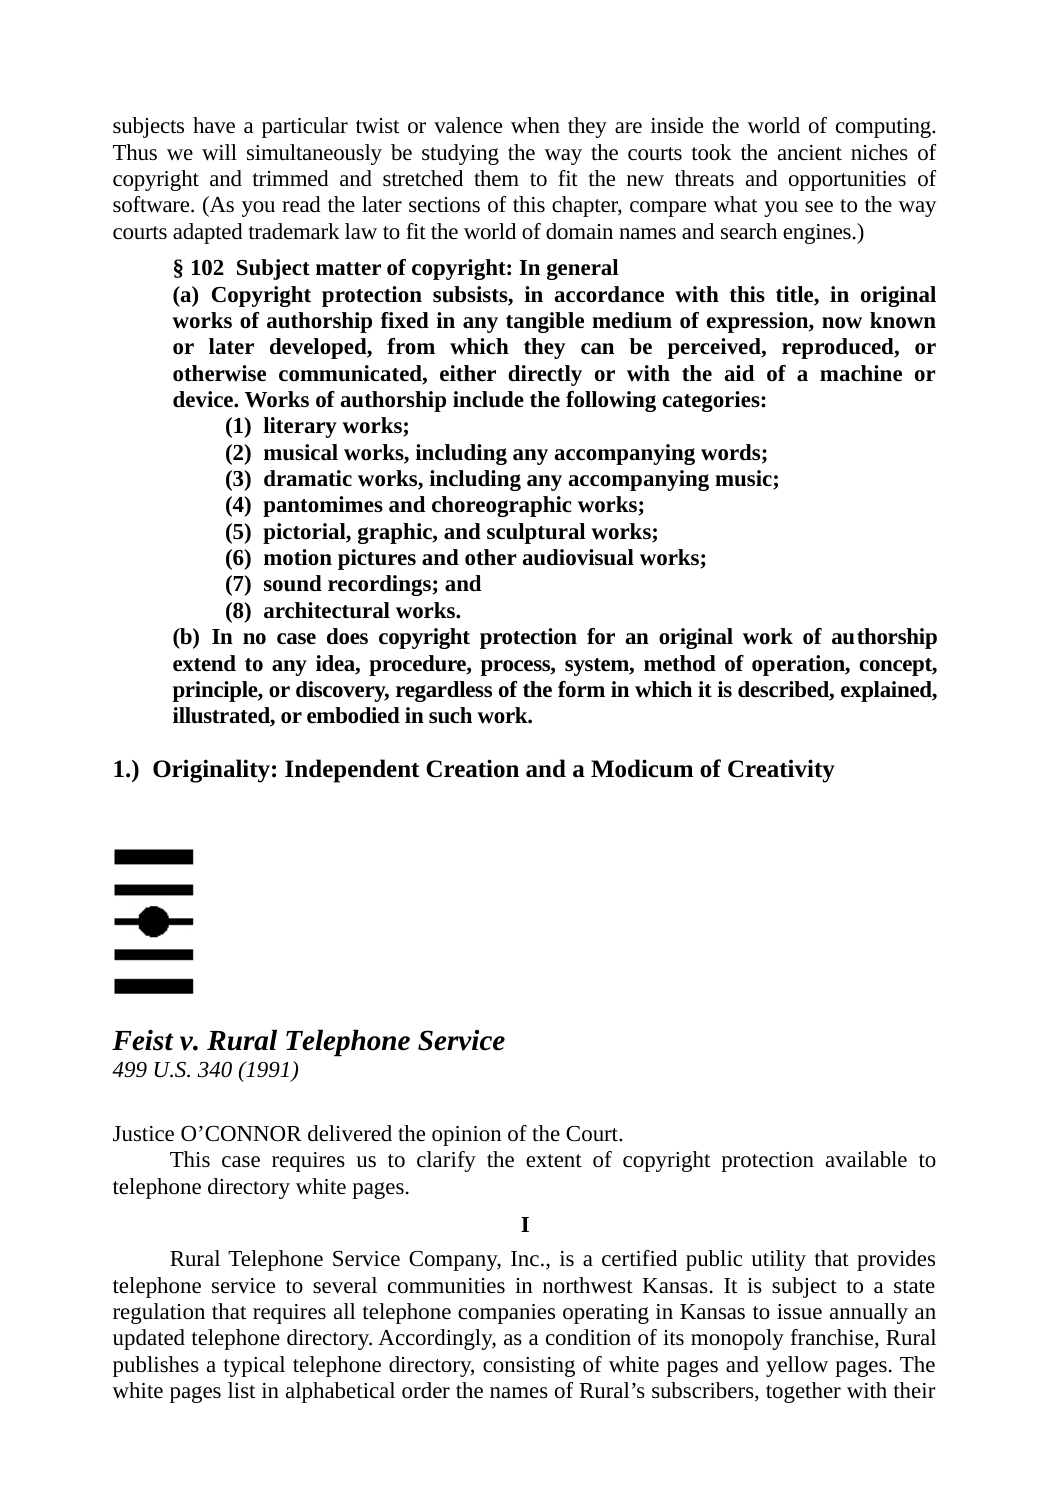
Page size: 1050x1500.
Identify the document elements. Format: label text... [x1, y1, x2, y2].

text (5) pictorial, graphic, and sculptural works; [225, 518, 937, 544]
text § 102 Subject matter of copyright: In general [172, 254, 937, 281]
text (8) architectural works. [225, 597, 937, 623]
text This case requires us to clarify the extent of copyright protection available to telephone directory white pages. [112, 1146, 937, 1199]
text subjects have a particular twist or valence when they are inside the world of computing. Thus we will simultaneously be studying the way the courts took the ancient niches of copyright and trimmed and stretched them to fit the new threats and opportunities of software. (As you read the later sections of this chapter, compare what you see to the way courts adapted trademark law to fit the world of domain names and search engines.) [112, 112, 937, 244]
text (6) motion pictures and other audiovisual works; [225, 544, 937, 571]
text I [112, 1212, 937, 1238]
text (4) pantomimes and choreographic works; [225, 491, 937, 518]
text (7) sound recordings; and [225, 571, 937, 597]
text Rural Telephone Service Company, Inc., is a certified public utility that provides telephone service to several communities in northwest Kansas. It is subject to a state regulation that requires all telephone companies operating in Kansas to issue annually an updated telephone directory. Accordingly, as a condition of its monopoly franchise, Rural publishes a typical telephone directory, consisting of white pages and yellow pages. The white pages list in alphabetical order the names of Rural’s subscribers, together with their [112, 1245, 937, 1403]
text (b) In no case does copyright protection for an original work of au­thor­ship extend to any idea, procedure, process, system, method of op­er­a­tion, concept, principle, or discovery, regardless of the form in which it is described, explained, illustrated, or embodied in such work. [172, 623, 937, 729]
text (3) dramatic works, including any accompanying music; [225, 465, 937, 491]
text 499 U.S. 340 (1991) [112, 1056, 840, 1082]
text 1.) Originality: Independent Creation and a Modicum of Creativity [112, 754, 937, 782]
text (2) musical works, including any accompanying words; [225, 439, 937, 465]
text (1) literary works; [225, 412, 937, 439]
text Feist v. Rural Telephone Service [112, 1023, 840, 1056]
text Justice O’CONNOR delivered the opinion of the Court. [112, 1120, 937, 1146]
text (a) Copyright protection subsists, in accordance with this title, in original works of authorship fixed in any tangible medium of expression, now known or later developed, from which they can be perceived, reproduced, or otherwise communicated, either directly or with the aid of a machine or device. Works of authorship include the following categories: [172, 281, 937, 412]
